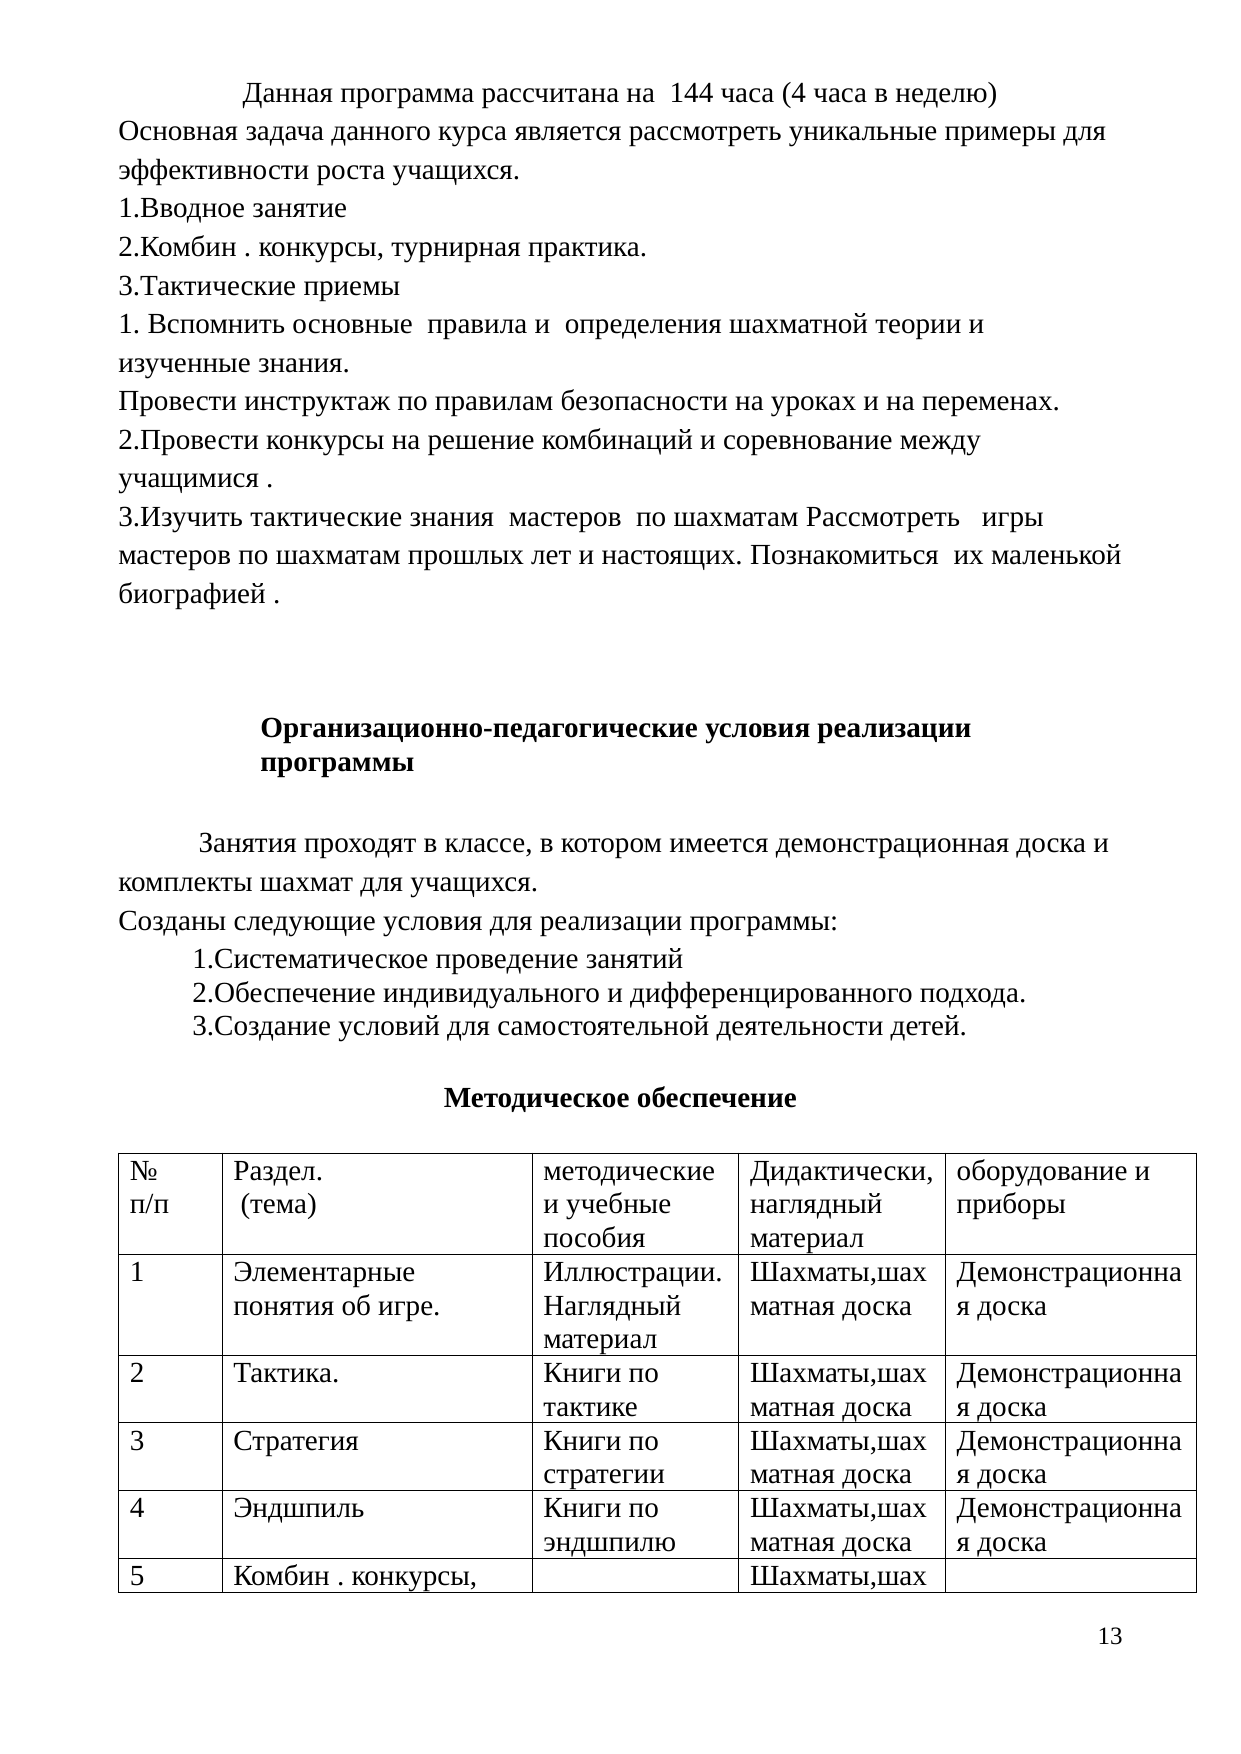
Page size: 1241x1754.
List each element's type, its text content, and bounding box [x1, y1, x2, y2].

table_cell Демонстрационная доска [946, 1255, 1196, 1355]
text Основная задача данного курса является рассмотреть уникальные примеры для эффективности роста учащихся. [118, 113, 1122, 186]
text 2.Обеспечение индивидуального и дифференцированного подхода. [118, 975, 1122, 1008]
table_header № п/п [119, 1154, 222, 1253]
text 2.Провести конкурсы на решение комбинаций и соревнование между учащимися . [118, 422, 1122, 494]
table_cell Эндшпиль [223, 1491, 532, 1557]
table_cell Книги по тактике [533, 1356, 738, 1422]
subtitle Организационно-педагогические условия реализации программы [260, 710, 1122, 777]
table_cell 5 [119, 1559, 222, 1592]
table_header Раздел. (тема) [223, 1154, 532, 1253]
table_cell Демонстрационная доска [946, 1356, 1196, 1422]
table_cell Книги по стратегии [533, 1423, 738, 1490]
table_cell Демонстрационная доска [946, 1491, 1196, 1557]
table_cell Тактика. [223, 1356, 532, 1422]
table_cell Шахматы,шахматная доска [739, 1356, 945, 1422]
text 1. Вспомнить основные правила и определения шахматной теории и изученные знания. [118, 306, 1122, 378]
table_header Дидактически, наглядный материал [739, 1154, 945, 1253]
text 1.Вводное занятие [118, 191, 1122, 224]
table_cell Комбин . конкурсы, [223, 1559, 532, 1592]
text Данная программа рассчитана на 144 часа (4 часа в неделю) [118, 75, 1122, 108]
table_header методические и учебные пособия [533, 1154, 738, 1253]
text 2.Комбин . конкурсы, турнирная практика. [118, 229, 1122, 263]
text 3.Создание условий для самостоятельной деятельности детей. [118, 1008, 1122, 1042]
table_header оборудование и приборы [946, 1154, 1196, 1253]
table_cell Иллюстрации. Наглядный материал [533, 1255, 738, 1355]
table_cell [533, 1559, 738, 1592]
table_cell Демонстрационная доска [946, 1423, 1196, 1490]
table_cell Шахматы,шах [739, 1559, 945, 1592]
text Созданы следующие условия для реализации программы: [118, 903, 1122, 936]
table_cell Шахматы,шахматная доска [739, 1423, 945, 1490]
text 3.Тактические приемы [118, 268, 1122, 301]
text Методическое обеспечение [118, 1080, 1122, 1114]
table_cell Шахматы,шахматная доска [739, 1255, 945, 1355]
table_cell Элементарные понятия об игре. [223, 1255, 532, 1355]
table_cell [946, 1559, 1196, 1592]
text 3.Изучить тактические знания мастеров по шахматам Рассмотреть игры мастеров по шахматам прошлых лет и настоящих. Познакомиться их маленькой биографией . [118, 499, 1122, 609]
text Занятия проходят в классе, в котором имеется демонстрационная доска и комплекты шахмат для учащихся. [118, 826, 1122, 898]
table_cell 1 [119, 1255, 222, 1355]
table_cell Стратегия [223, 1423, 532, 1490]
table_cell 4 [119, 1491, 222, 1557]
text 1.Систематическое проведение занятий [118, 941, 1122, 975]
table_cell Книги по эндшпилю [533, 1491, 738, 1557]
text Провести инструктаж по правилам безопасности на уроках и на переменах. [118, 383, 1122, 417]
table_cell 2 [119, 1356, 222, 1422]
table_cell Шахматы,шахматная доска [739, 1491, 945, 1557]
table_cell 3 [119, 1423, 222, 1490]
